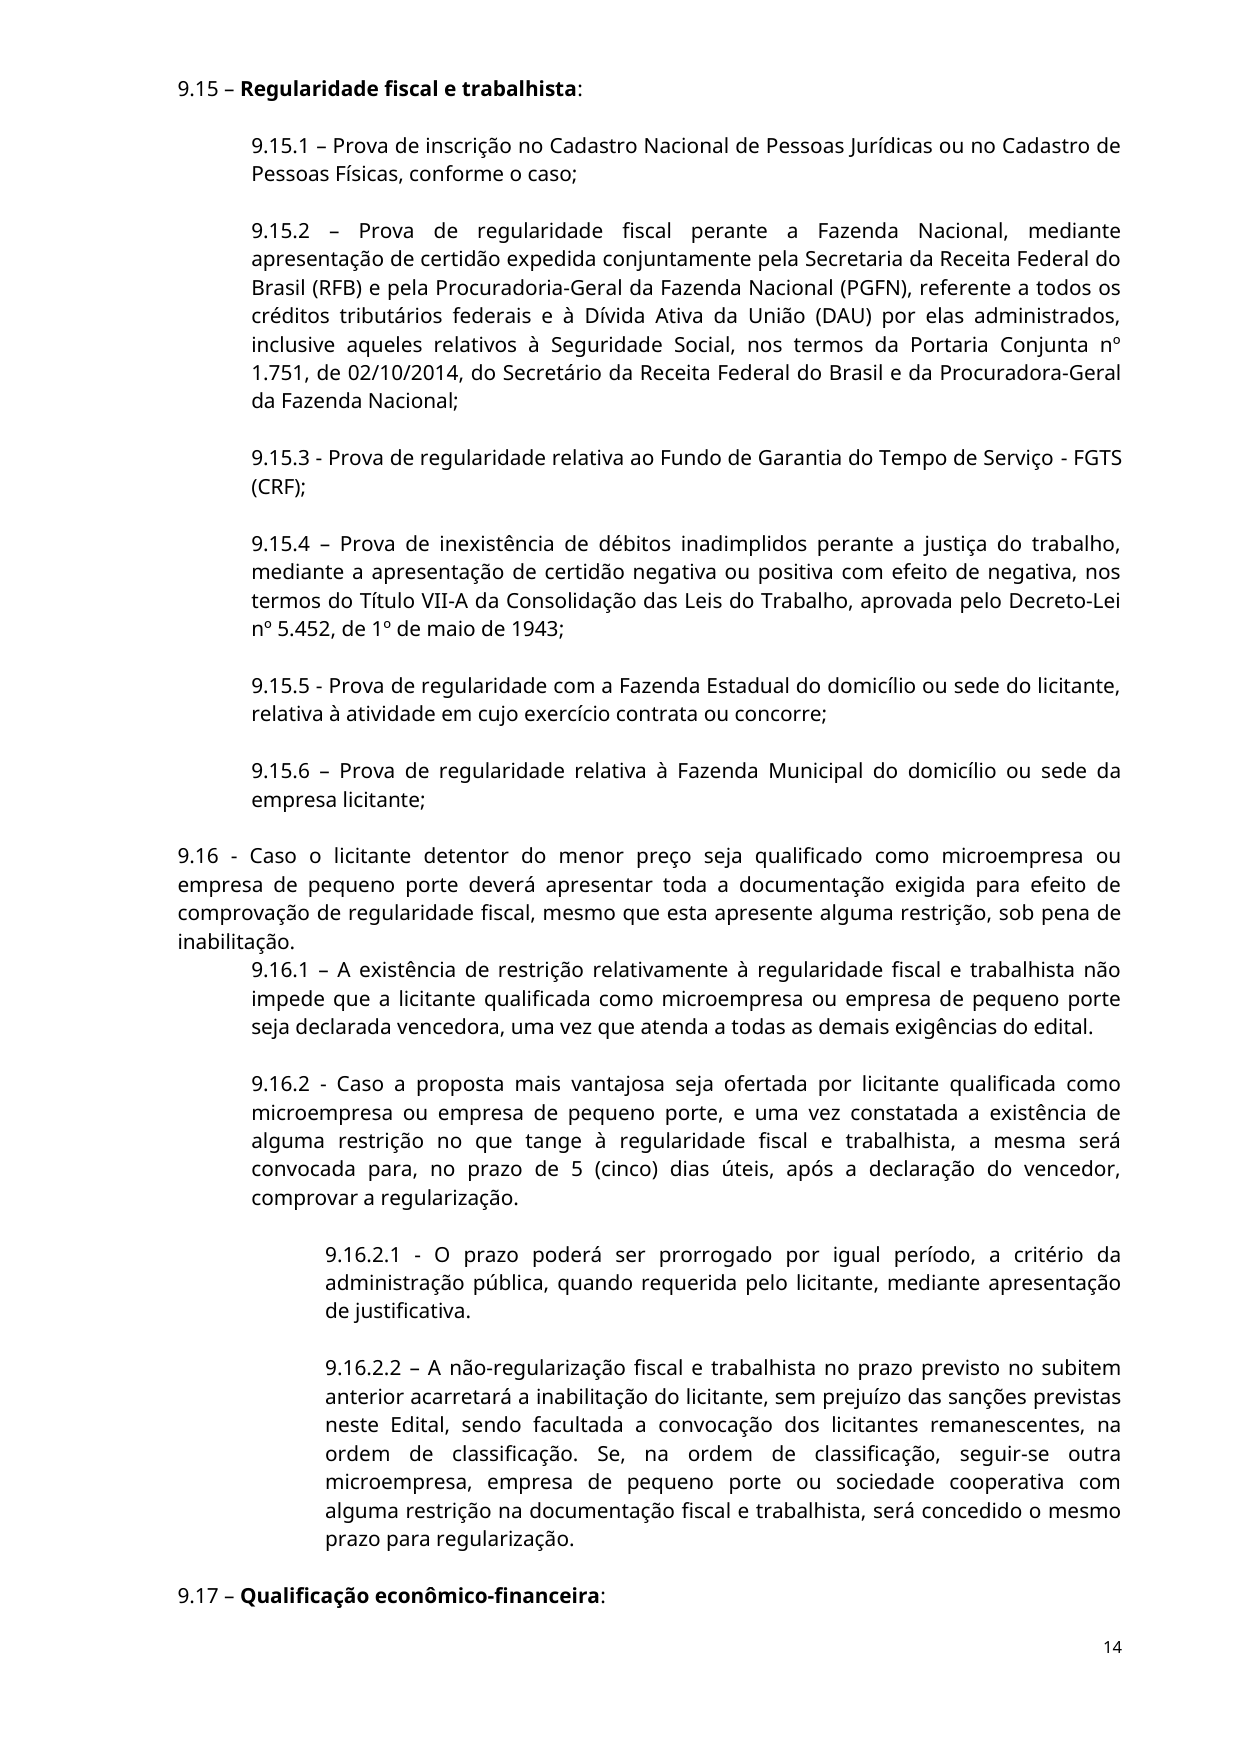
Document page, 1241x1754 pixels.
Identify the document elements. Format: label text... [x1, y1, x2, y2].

text 9.16.1 – A existência de restrição relativamente à regularidade fiscal e trabalhista não impede que a licitante qualificada como microempresa ou empresa de pequeno porte seja declarada vencedora, uma vez que atenda a todas as demais exigências do edital. [251, 955, 1122, 1041]
text 9.16.2.1 - O prazo poderá ser prorrogado por igual período, a critério da administração pública, quando requerida pelo licitante, mediante apresentação de justificativa. [325, 1240, 1122, 1325]
text 9.15.4 – Prova de inexistência de débitos inadimplidos perante a justiça do trabalho, mediante a apresentação de certidão negativa ou positiva com efeito de negativa, nos termos do Título VII-A da Consolidação das Leis do Trabalho, aprovada pelo Decreto-Lei nº 5.452, de 1º de maio de 1943; [251, 529, 1122, 643]
text 9.17 – Qualificação econômico-financeira: [177, 1581, 1122, 1609]
text 9.16 - Caso o licitante detentor do menor preço seja qualificado como microempresa ou empresa de pequeno porte deverá apresentar toda a documentação exigida para efeito de comprovação de regularidade fiscal, mesmo que esta apresente alguma restrição, sob pena de inabilitação. [177, 842, 1122, 955]
text 9.15.6 – Prova de regularidade relativa à Fazenda Municipal do domicílio ou sede da empresa licitante; [251, 756, 1122, 813]
text 9.16.2 - Caso a proposta mais vantajosa seja ofertada por licitante qualificada como microempresa ou empresa de pequeno porte, e uma vez constatada a existência de alguma restrição no que tange à regularidade fiscal e trabalhista, a mesma será convocada para, no prazo de 5 (cinco) dias úteis, após a declaração do vencedor, comprovar a regularização. [251, 1069, 1122, 1211]
text 9.15 – Regularidade fiscal e trabalhista: [177, 74, 1122, 102]
text 9.15.3 - Prova de regularidade relativa ao Fundo de Garantia do Tempo de Serviço - FGTS (CRF); [251, 443, 1122, 500]
text 9.15.1 – Prova de inscrição no Cadastro Nacional de Pessoas Jurídicas ou no Cadastro de Pessoas Físicas, conforme o caso; [251, 131, 1122, 188]
text 9.16.2.2 – A não-regularização fiscal e trabalhista no prazo previsto no subitem anterior acarretará a inabilitação do licitante, sem prejuízo das sanções previstas neste Edital, sendo facultada a convocação dos licitantes remanescentes, na ordem de classificação. Se, na ordem de classificação, seguir-se outra microempresa, empresa de pequeno porte ou sociedade cooperativa com alguma restrição na documentação fiscal e trabalhista, será concedido o mesmo prazo para regularização. [325, 1353, 1122, 1553]
text 9.15.2 – Prova de regularidade fiscal perante a Fazenda Nacional, mediante apresentação de certidão expedida conjuntamente pela Secretaria da Receita Federal do Brasil (RFB) e pela Procuradoria-Geral da Fazenda Nacional (PGFN), referente a todos os créditos tributários federais e à Dívida Ativa da União (DAU) por elas administrados, inclusive aqueles relativos à Seguridade Social, nos termos da Portaria Conjunta nº 1.751, de 02/10/2014, do Secretário da Receita Federal do Brasil e da Procuradora-Geral da Fazenda Nacional; [251, 216, 1122, 415]
text 9.15.5 - Prova de regularidade com a Fazenda Estadual do domicílio ou sede do licitante, relativa à atividade em cujo exercício contrata ou concorre; [251, 671, 1122, 728]
